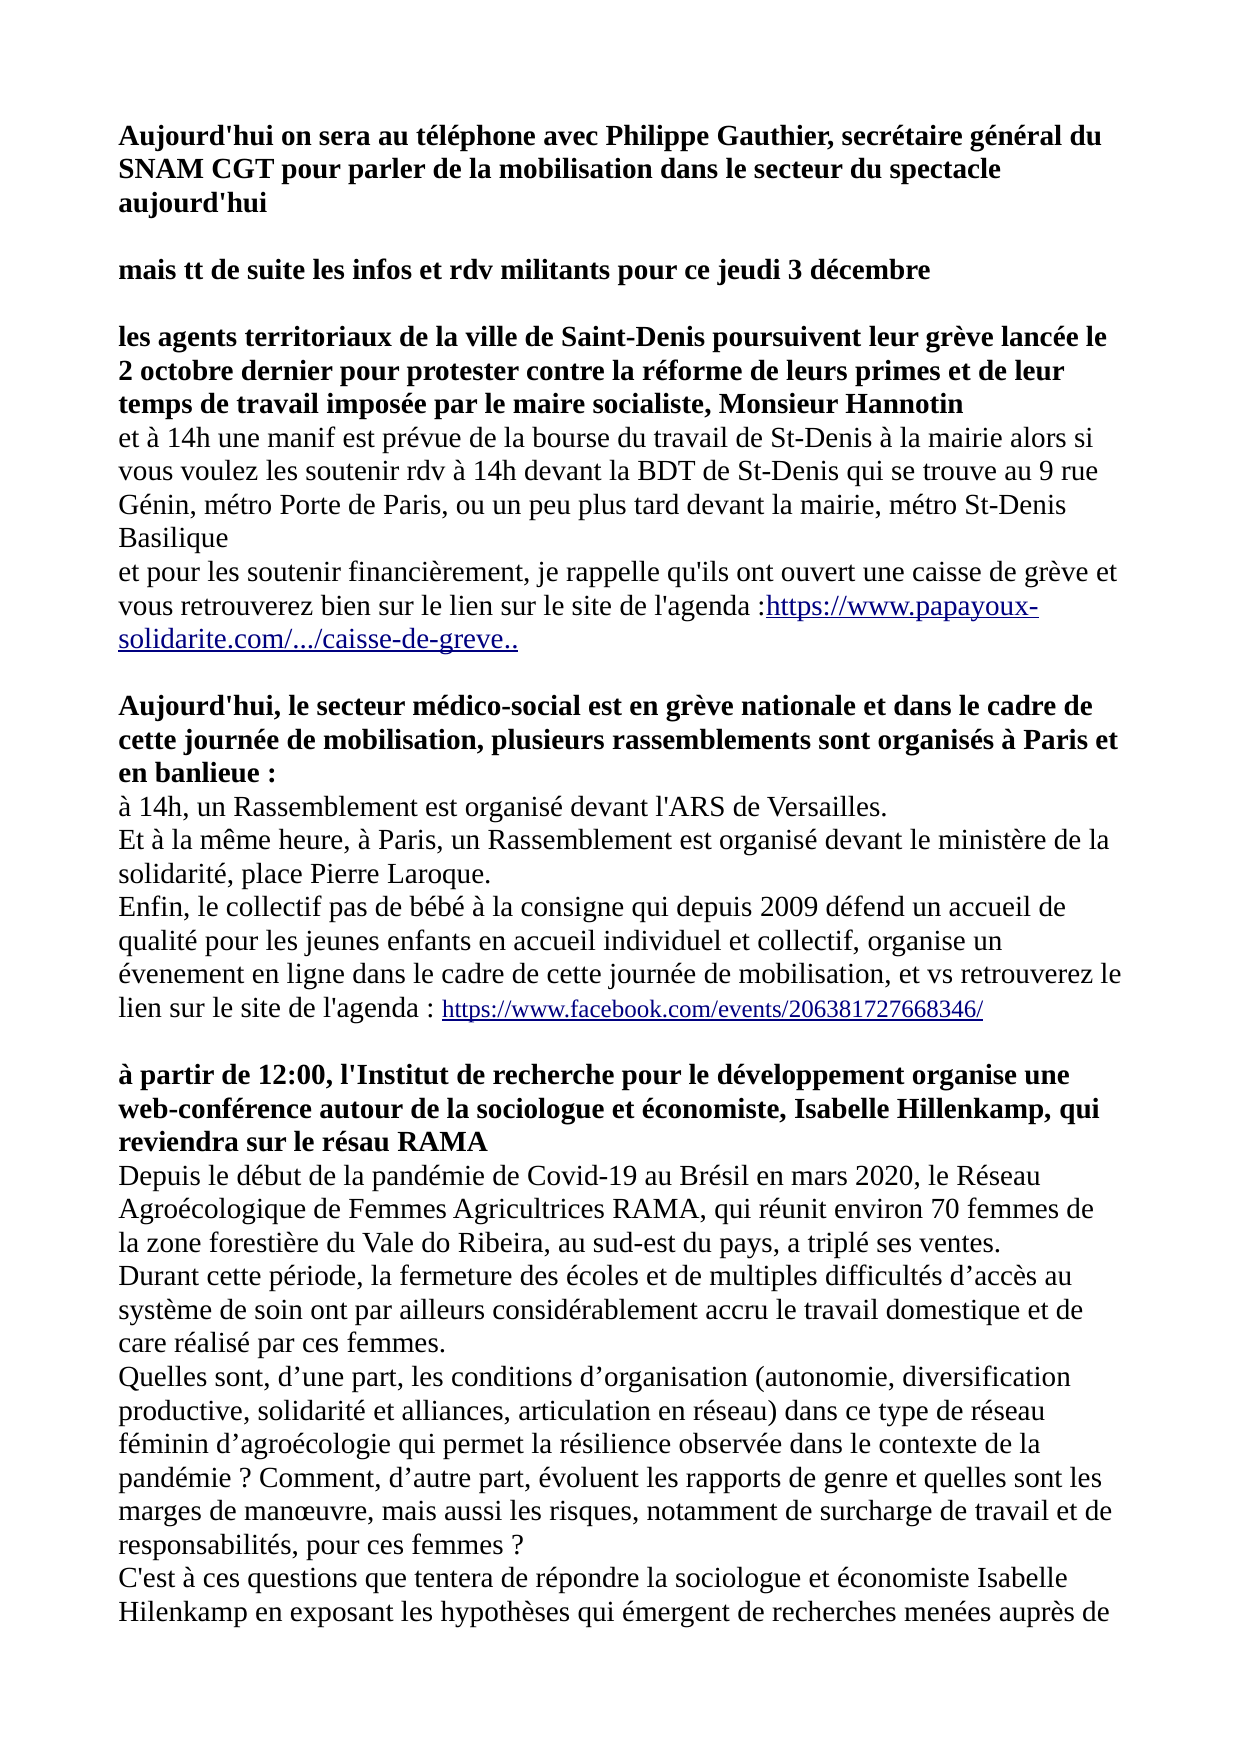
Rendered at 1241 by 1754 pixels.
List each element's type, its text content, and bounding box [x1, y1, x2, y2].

text à partir de 12:00, l'Institut de recherche pour le développement organise une web-conférence autour de la sociologue et économiste, Isabelle Hillenkamp, qui reviendra sur le résau RAMA [118, 1057, 1122, 1158]
text Aujourd'hui, le secteur médico-social est en grève nationale et dans le cadre de cette journée de mobilisation, plusieurs rassemblements sont organisés à Paris et en banlieue : [118, 688, 1122, 789]
text mais tt de suite les infos et rdv militants pour ce jeudi 3 décembre [118, 252, 1122, 286]
text Durant cette période, la fermeture des écoles et de multiples difficultés d’accès au système de soin ont par ailleurs considérablement accru le travail domestique et de care réalisé par ces femmes. [118, 1258, 1122, 1359]
text Quelles sont, d’une part, les conditions d’organisation (autonomie, diversification productive, solidarité et alliances, articulation en réseau) dans ce type de réseau féminin d’agroécologie qui permet la résilience observée dans le contexte de la pandémie ? Comment, d’autre part, évoluent les rapports de genre et quelles sont les marges de manœuvre, mais aussi les risques, notamment de surcharge de travail et de responsabilités, pour ces femmes ? [118, 1359, 1122, 1560]
text et pour les soutenir financièrement, je rappelle qu'ils ont ouvert une caisse de grève et vous retrouverez bien sur le lien sur le site de l'agenda :https://www.papayoux-solidarite.com/.../caisse-de-greve.. [118, 554, 1122, 655]
text les agents territoriaux de la ville de Saint-Denis poursuivent leur grève lancée le 2 octobre dernier pour protester contre la réforme de leurs primes et de leur temps de travail imposée par le maire socialiste, Monsieur Hannotin [118, 319, 1122, 420]
text Et à la même heure, à Paris, un Rassemblement est organisé devant le ministère de la solidarité, place Pierre Laroque. [118, 822, 1122, 889]
text et à 14h une manif est prévue de la bourse du travail de St-Denis à la mairie alors si vous voulez les soutenir rdv à 14h devant la BDT de St-Denis qui se trouve au 9 rue Génin, métro Porte de Paris, ou un peu plus tard devant la mairie, métro St-Denis Basilique [118, 420, 1122, 554]
text C'est à ces questions que tentera de répondre la sociologue et économiste Isabelle Hilenkamp en exposant les hypothèses qui émergent de recherches menées auprès de [118, 1560, 1122, 1627]
text à 14h, un Rassemblement est organisé devant l'ARS de Versailles. [118, 789, 1122, 822]
text Aujourd'hui on sera au téléphone avec Philippe Gauthier, secrétaire général du SNAM CGT pour parler de la mobilisation dans le secteur du spectacle aujourd'hui [118, 118, 1122, 219]
text Enfin, le collectif pas de bébé à la consigne qui depuis 2009 défend un accueil de qualité pour les jeunes enfants en accueil individuel et collectif, organise un évenement en ligne dans le cadre de cette journée de mobilisation, et vs retrouverez le lien sur le site de l'agenda : https://www.facebook.com/events/206381727668346/ [118, 889, 1122, 1024]
text Depuis le début de la pandémie de Covid-19 au Brésil en mars 2020, le Réseau Agroécologique de Femmes Agricultrices RAMA, qui réunit environ 70 femmes de la zone forestière du Vale do Ribeira, au sud-est du pays, a triplé ses ventes. [118, 1158, 1122, 1258]
